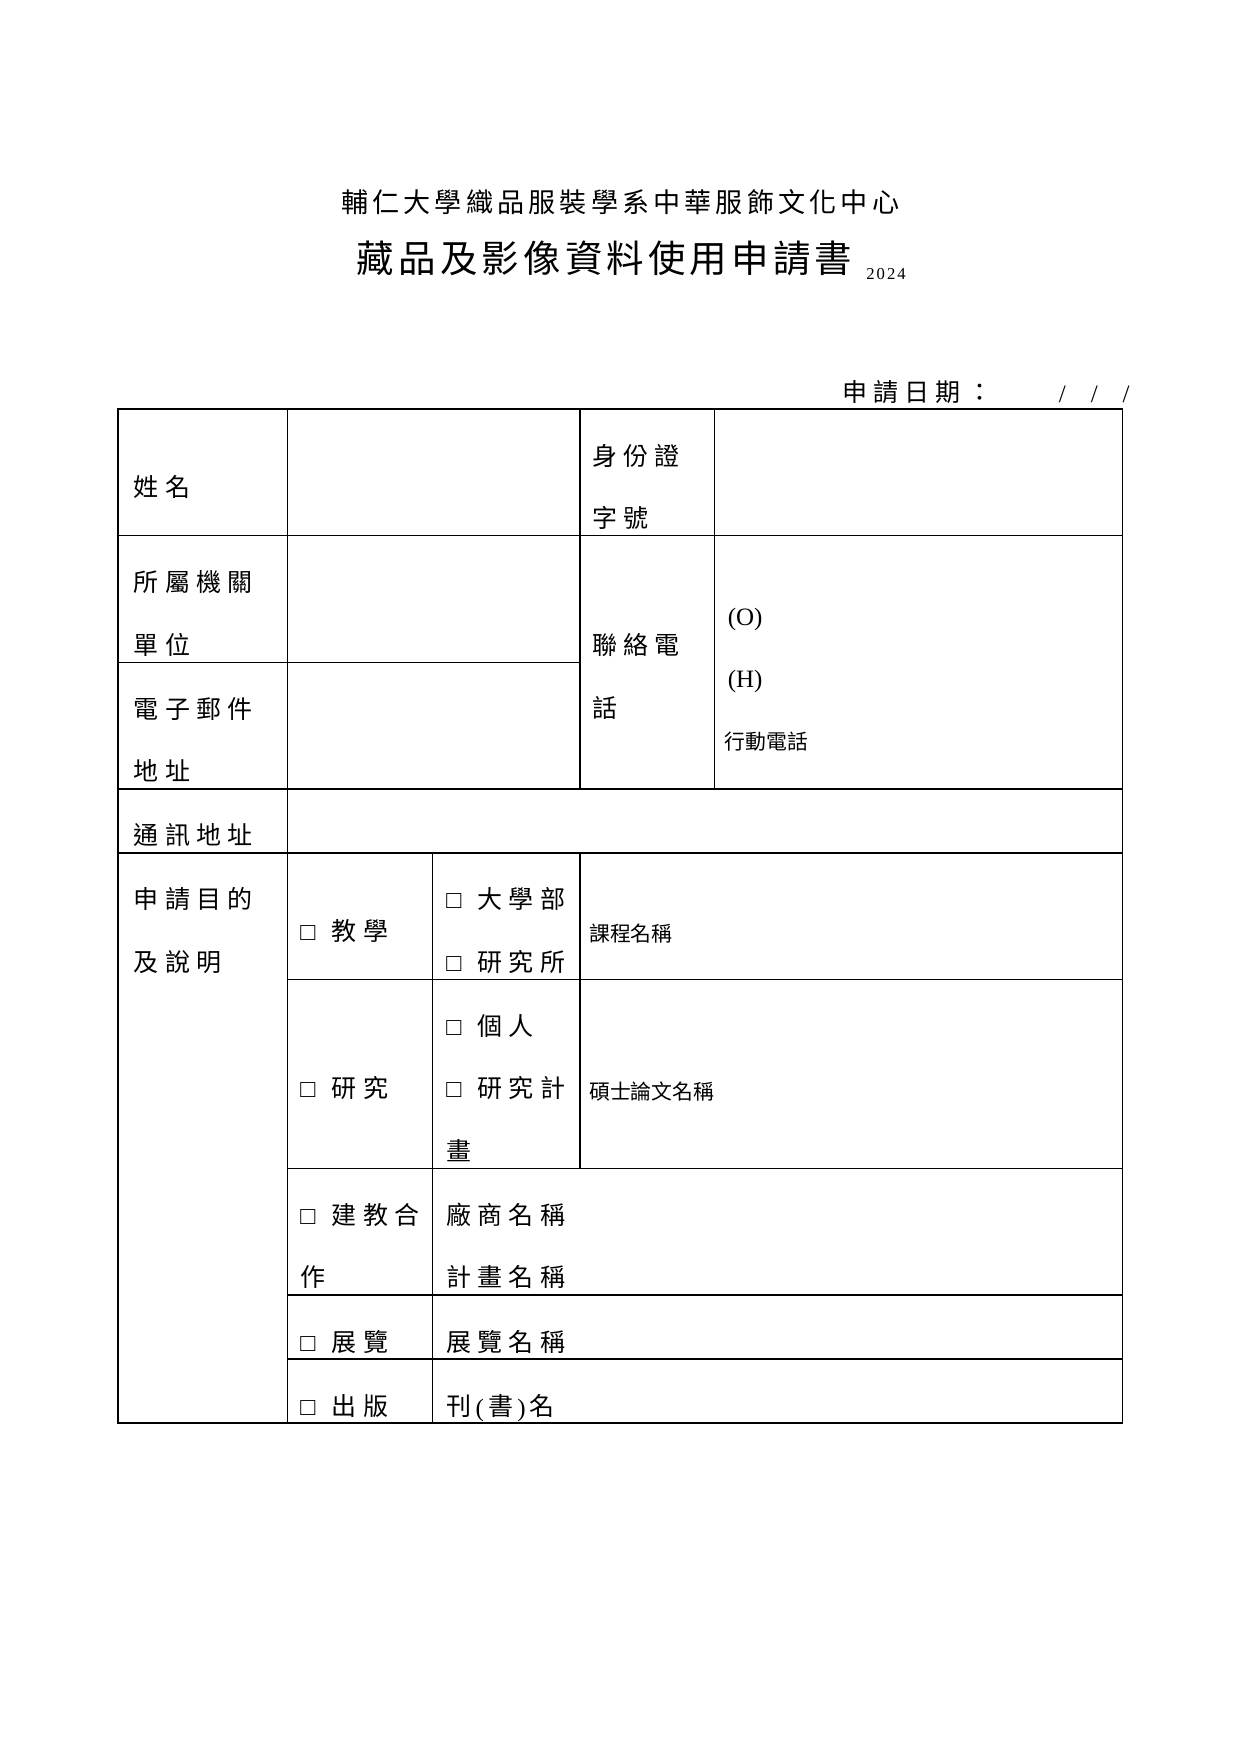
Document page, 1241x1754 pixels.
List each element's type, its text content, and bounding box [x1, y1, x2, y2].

table_cell □大學部 □研究所 [433, 854, 579, 978]
table_cell □出版 [288, 1360, 432, 1422]
text 申請日期： / / / [700, 346, 1131, 408]
table_cell [288, 536, 579, 661]
table_cell 通訊地址 [119, 790, 287, 852]
table_cell [288, 790, 1122, 852]
table_header 身份證字號 [581, 410, 714, 535]
table_cell (O) (H) 行動電話 [715, 536, 1122, 788]
text 藏品及影像資料使用申請書2024 [110, 221, 1131, 283]
table_cell □建教合作 [288, 1169, 432, 1294]
table_cell 電子郵件地址 [119, 663, 287, 788]
table_cell 所屬機關單位 [119, 536, 287, 661]
table_header [715, 410, 1122, 535]
table_cell [288, 663, 579, 788]
table_cell 展覽名稱 [433, 1296, 1122, 1358]
table_cell □個人 □研究計畫 [433, 980, 579, 1168]
table_cell □教學 [288, 854, 432, 978]
table_cell 申請目的 及說明 [119, 854, 287, 1422]
table_cell 聯絡電話 [581, 536, 714, 788]
table_cell 課程名稱 [581, 854, 1122, 978]
text 輔仁大學織品服裝學系中華服飾文化中心 [110, 158, 1131, 221]
table_cell □展覽 [288, 1296, 432, 1358]
table_cell 廠商名稱 計畫名稱 [433, 1169, 1122, 1294]
table_header 姓名 [119, 410, 287, 535]
table_cell 刊(書)名 [433, 1360, 1122, 1422]
table_cell □研究 [288, 980, 432, 1168]
table_cell 碩士論文名稱 [581, 980, 1122, 1168]
table_header [288, 410, 579, 535]
